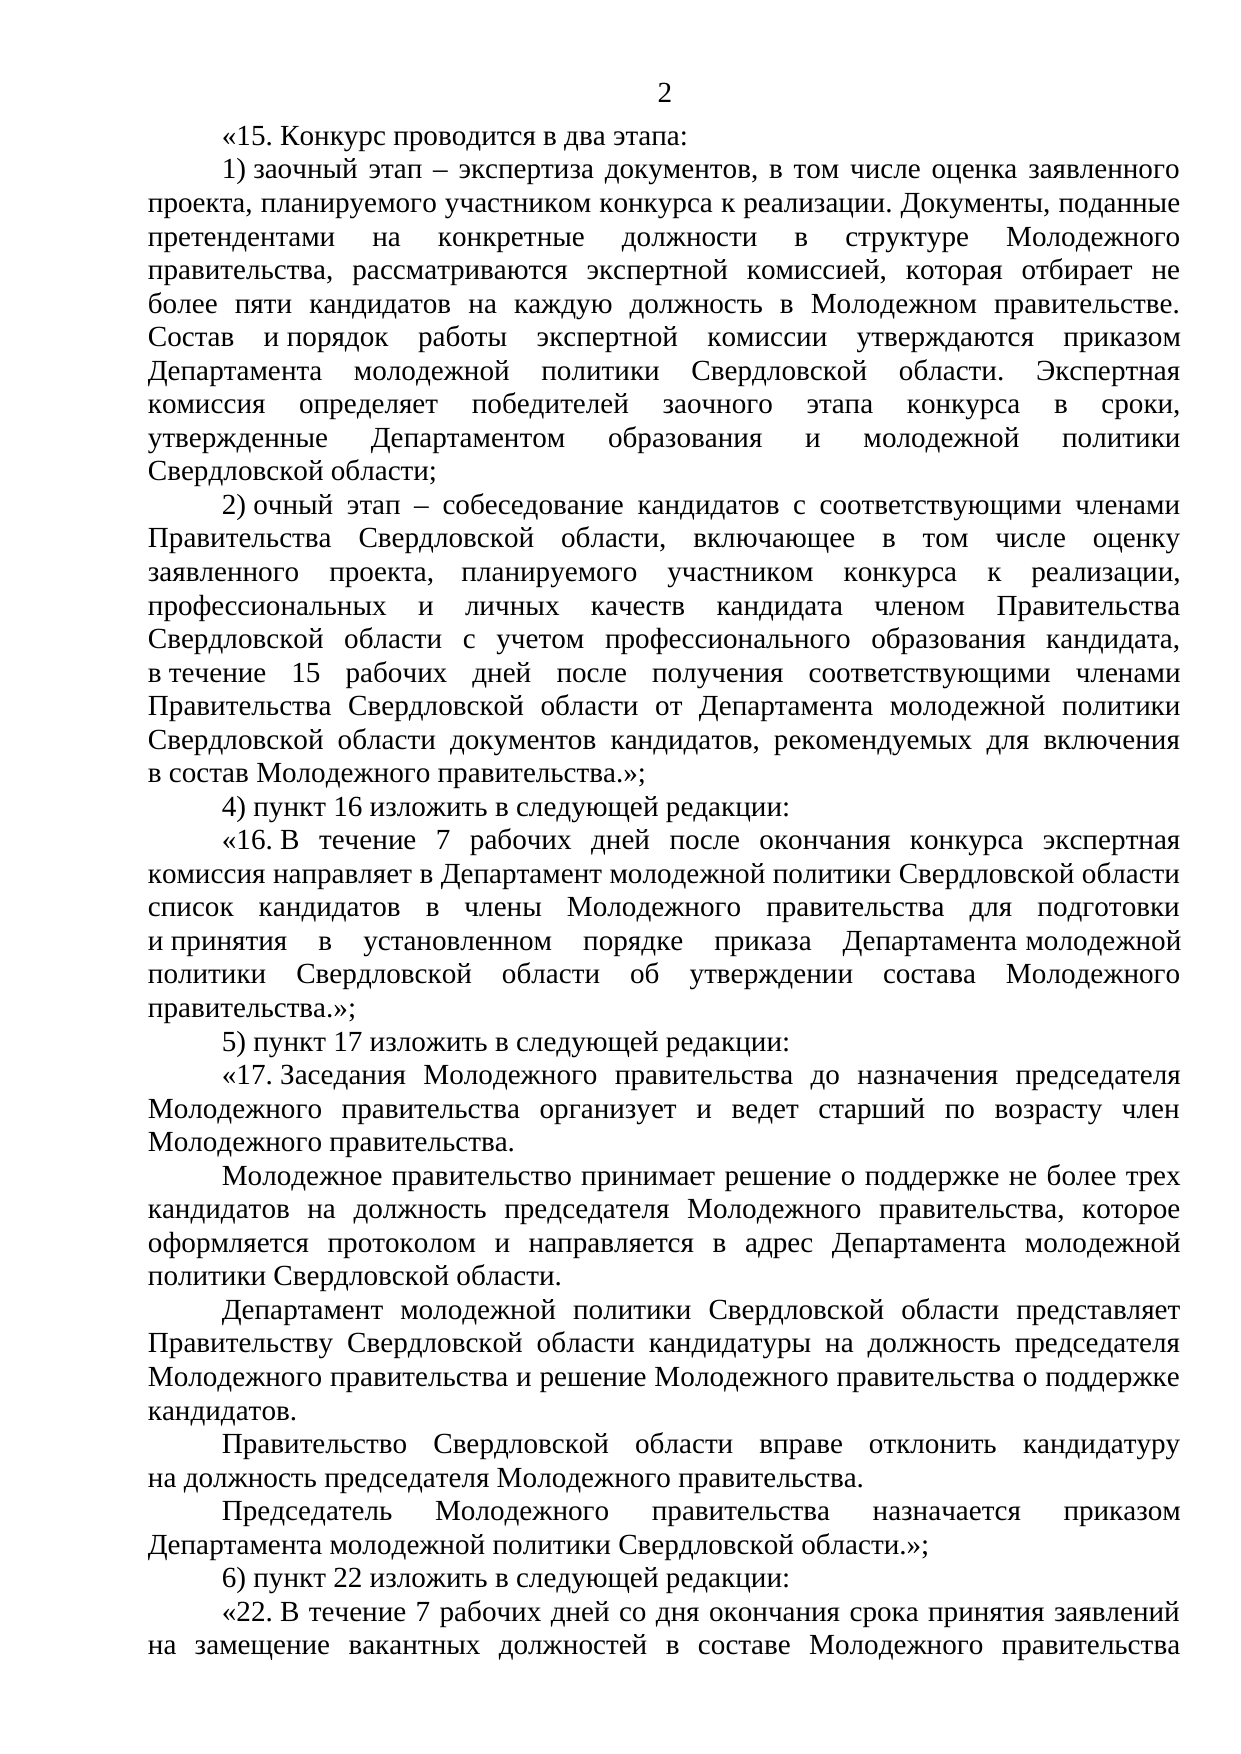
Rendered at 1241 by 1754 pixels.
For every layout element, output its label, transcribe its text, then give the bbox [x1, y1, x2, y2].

text «17. Заседания Молодежного правительства до назначения председателя Молодежного правительства организует и ведет старший по возрасту член Молодежного правительства. [148, 1057, 1181, 1158]
text Правительство Свердловской области вправе отклонить кандидатуру на должность председателя Молодежного правительства. [148, 1426, 1181, 1493]
text 4) пункт 16 изложить в следующей редакции: [148, 789, 1181, 822]
text 6) пункт 22 изложить в следующей редакции: [148, 1560, 1181, 1594]
text «22. В течение 7 рабочих дней со дня окончания срока принятия заявлений на замещение вакантных должностей в составе Молодежного правительства [148, 1594, 1181, 1661]
text 2) очный этап – собеседование кандидатов с соответствующими членами Правительства Свердловской области, включающее в том числе оценку заявленного проекта, планируемого участником конкурса к реализации, профессиональных и личных качеств кандидата членом Правительства Свердловской области с учетом профессионального образования кандидата, в течение 15 рабочих дней после получения соответствующими членами Правительства Свердловской области от Департамента молодежной политики Свердловской области документов кандидатов, рекомендуемых для включения в состав Молодежного правительства.»; [148, 487, 1181, 789]
text «15. Конкурс проводится в два этапа: [148, 118, 1181, 152]
text Председатель Молодежного правительства назначается приказом Департамента молодежной политики Свердловской области.»; [148, 1493, 1181, 1560]
text Департамент молодежной политики Свердловской области представляет Правительству Свердловской области кандидатуры на должность председателя Молодежного правительства и решение Молодежного правительства о поддержке кандидатов. [148, 1292, 1181, 1426]
text Молодежное правительство принимает решение о поддержке не более трех кандидатов на должность председателя Молодежного правительства, которое оформляется протоколом и направляется в адрес Департамента молодежной политики Свердловской области. [148, 1158, 1181, 1292]
text 5) пункт 17 изложить в следующей редакции: [148, 1024, 1181, 1057]
text «16. В течение 7 рабочих дней после окончания конкурса экспертная комиссия направляет в Департамент молодежной политики Свердловской области список кандидатов в члены Молодежного правительства для подготовки и принятия в установленном порядке приказа Департамента молодежной политики Свердловской области об утверждении состава Молодежного правительства.»; [148, 822, 1181, 1024]
text 1) заочный этап – экспертиза документов, в том числе оценка заявленного проекта, планируемого участником конкурса к реализации. Документы, поданные претендентами на конкретные должности в структуре Молодежного правительства, рассматриваются экспертной комиссией, которая отбирает не более пяти кандидатов на каждую должность в Молодежном правительстве. Состав и порядок работы экспертной комиссии утверждаются приказом Департамента молодежной политики Свердловской области. Экспертная комиссия определяет победителей заочного этапа конкурса в сроки, утвержденные Департаментом образования и молодежной политики Свердловской области; [148, 152, 1181, 487]
